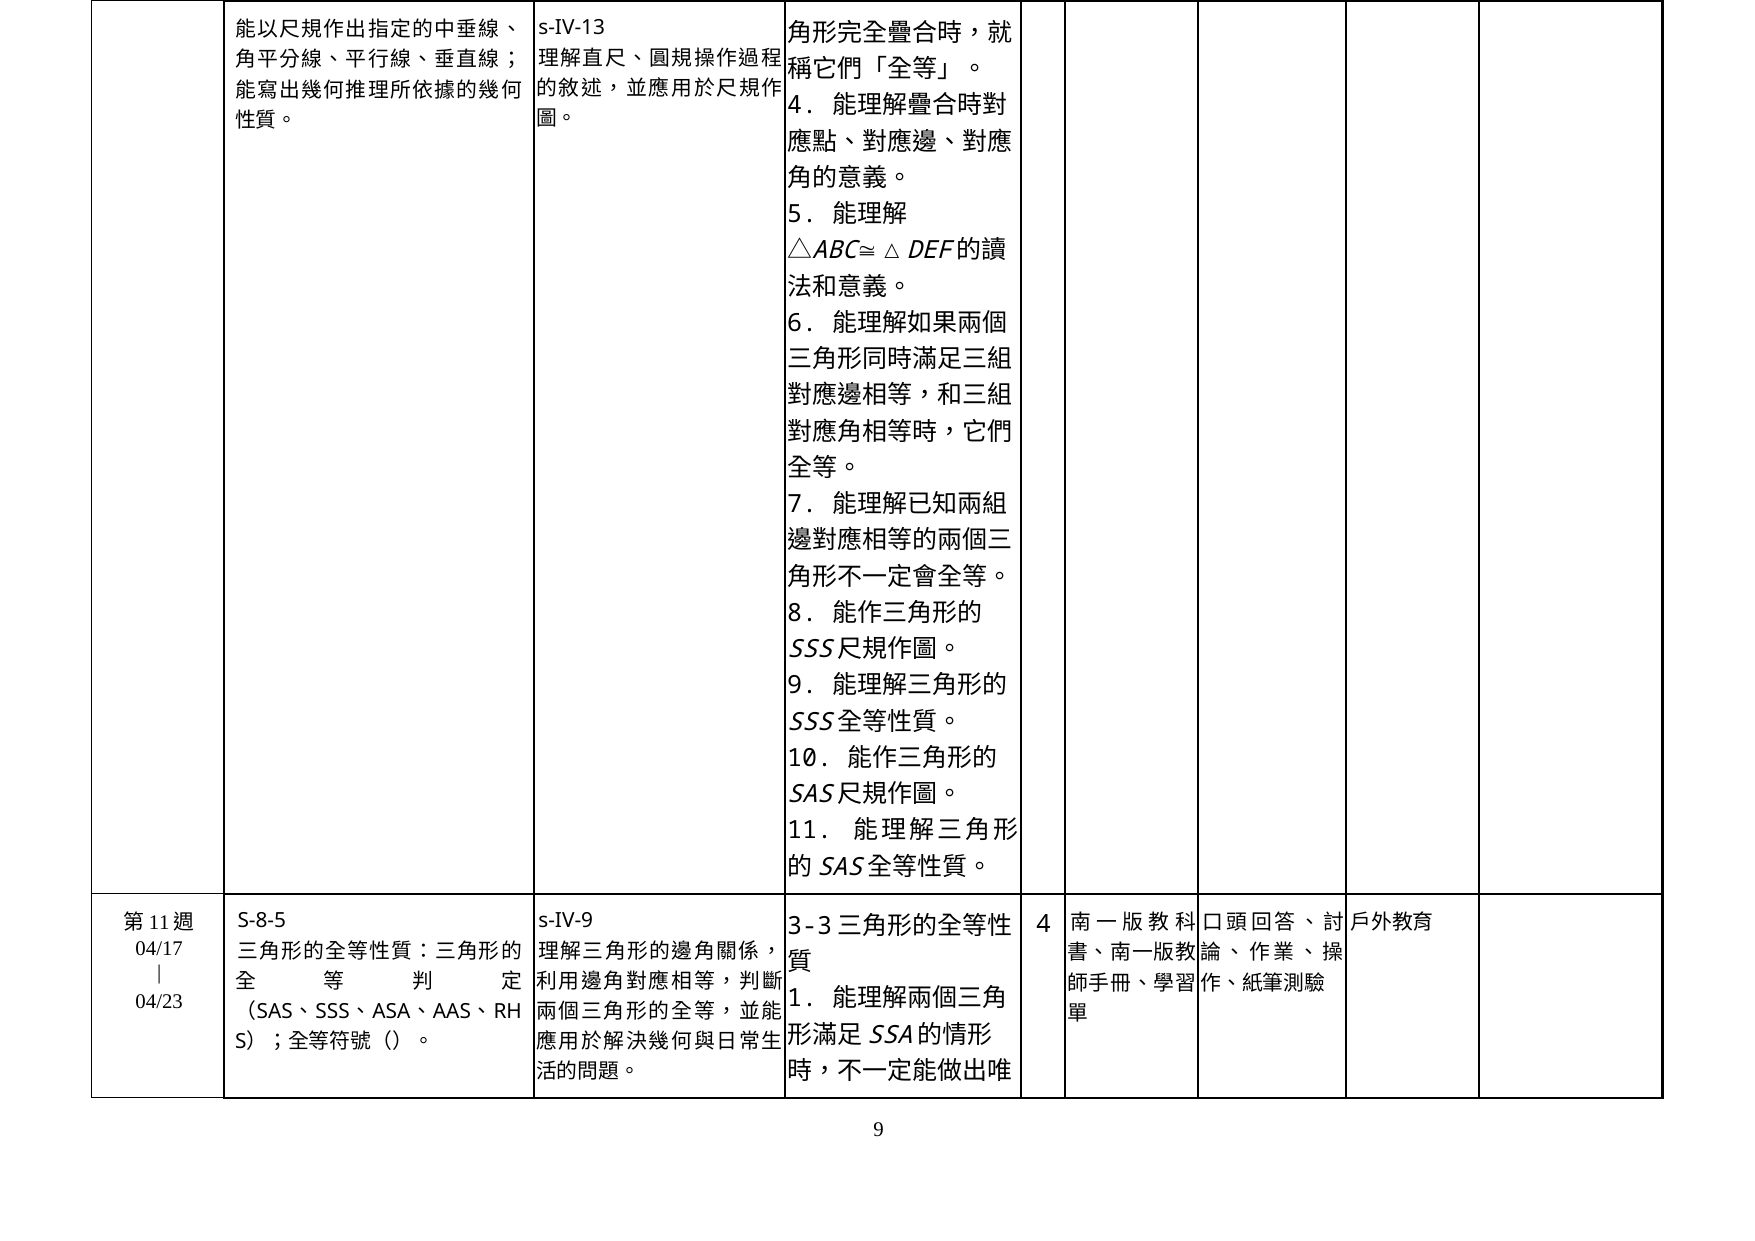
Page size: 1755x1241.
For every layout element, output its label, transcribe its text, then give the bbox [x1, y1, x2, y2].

table_cell 第11週 04/17 | 04/23 [92, 894, 223, 1097]
table_cell [1022, 2, 1064, 893]
table_cell [1199, 2, 1345, 893]
table_cell S-8-5 三角形的全等性質：三角形的全等判定（SAS、SSS、ASA、AAS、RHS）；全等符號（）。 [225, 895, 533, 1097]
table_cell 口頭回答、討論、作業、操作、紙筆測驗 [1199, 895, 1345, 1097]
table_cell 能以尺規作出指定的中垂線、角平分線、平行線、垂直線；能寫出幾何推理所依據的幾何性質。 [225, 2, 533, 893]
table_cell 角形完全疊合時，就稱它們「全等」。 4. 能理解疊合時對應點、對應邊、對應角的意義。 5. 能理解△ABC≅△DEF的讀法和意義。 6. 能理解如果兩個三角形同時滿足三組對應邊相等，和三組對應角相等時，它們全等。 7. 能理解已知兩組邊對應相等的兩個三角形不一定會全等。 8. 能作三角形的SSS尺規作圖。 9. 能理解三角形的SSS全等性質。 10. 能作三角形的SAS尺規作圖。 11. 能理解三角形的SAS全等性質。 [786, 2, 1020, 893]
table_cell 3-3三角形的全等性質 1. 能理解兩個三角形滿足SSA的情形時，不一定能做出唯 [786, 895, 1020, 1097]
table_cell [1480, 2, 1661, 893]
table_cell [1347, 2, 1478, 893]
table_cell 戶外教育 [1347, 895, 1478, 1097]
table_cell [1480, 895, 1661, 1097]
table_cell 4 [1022, 895, 1064, 1097]
table_cell 南一版教科書、南一版教師手冊、學習單 [1066, 895, 1197, 1097]
table_cell s-IV-9 理解三角形的邊角關係，利用邊角對應相等，判斷兩個三角形的全等，並能應用於解決幾何與日常生活的問題。 [535, 895, 784, 1097]
table_cell [1066, 2, 1197, 893]
table_cell [92, 1, 223, 893]
table_cell s-IV-13 理解直尺、圓規操作過程的敘述，並應用於尺規作圖。 [535, 2, 784, 893]
